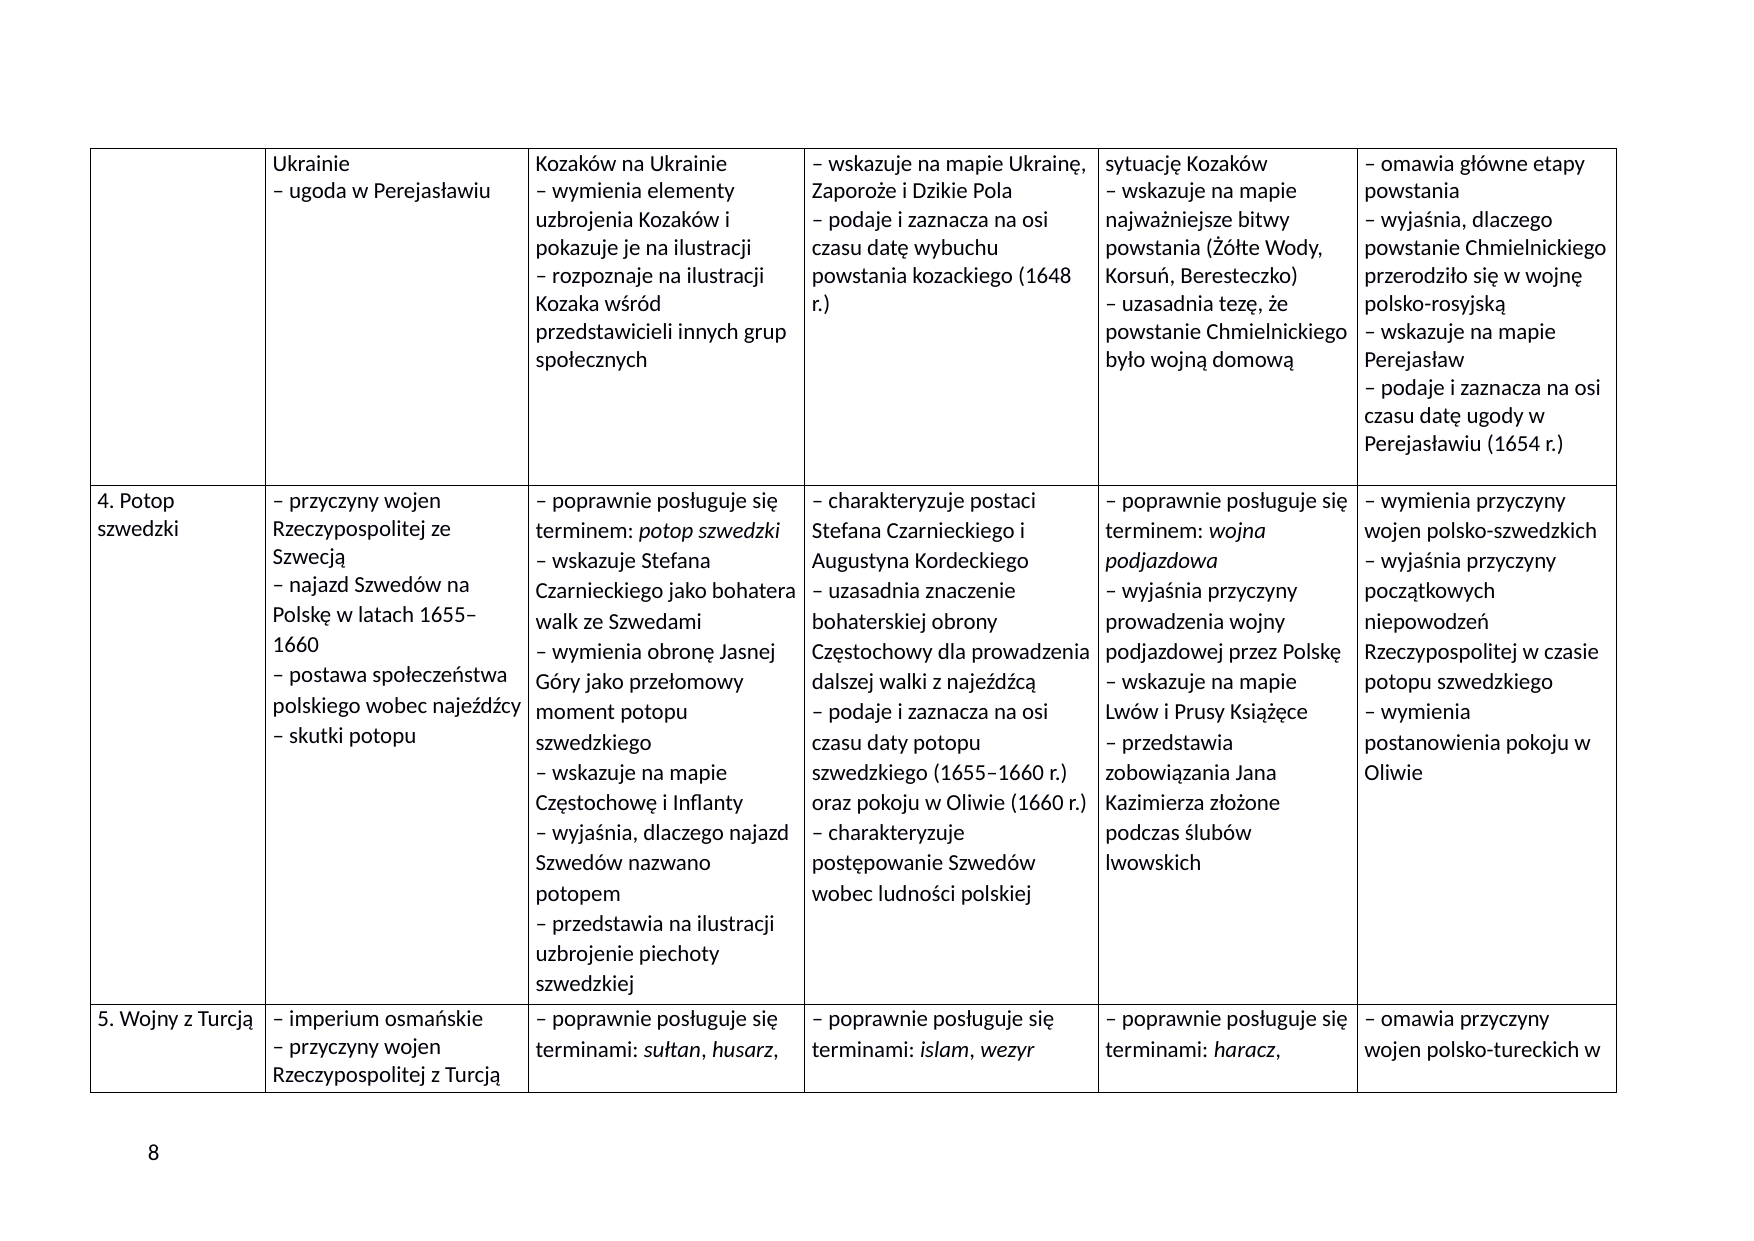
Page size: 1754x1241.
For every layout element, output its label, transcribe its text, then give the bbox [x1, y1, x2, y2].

table_cell Kozaków na Ukrainie – wymienia elementy uzbrojenia Kozaków i pokazuje je na ilustracji – rozpoznaje na ilustracji Kozaka wśród przedstawicieli innych grup społecznych [529, 149, 804, 485]
table_cell – poprawnie posługuje się terminami: sułtan, husarz, [529, 1005, 804, 1092]
table_cell [91, 149, 265, 485]
table_cell – poprawnie posługuje się terminami: haracz, [1099, 1005, 1357, 1092]
table_cell Ukrainie – ugoda w Perejasławiu [266, 149, 528, 485]
table_cell – charakteryzuje postaci Stefana Czarnieckiego i Augustyna Kordeckiego – uzasadnia znaczenie bohaterskiej obrony Częstochowy dla prowadzenia dalszej walki z najeźdźcą – podaje i zaznacza na osi czasu daty potopu szwedzkiego (1655–1660 r.) oraz pokoju w Oliwie (1660 r.) – charakteryzuje postępowanie Szwedów wobec ludności polskiej [805, 486, 1098, 1003]
table_cell – przyczyny wojen Rzeczypospolitej ze Szwecją – najazd Szwedów na Polskę w latach 1655– 1660 – postawa społeczeństwa polskiego wobec najeźdźcy – skutki potopu [266, 486, 528, 1003]
table_cell – wymienia przyczyny wojen polsko-szwedzkich – wyjaśnia przyczyny początkowych niepowodzeń Rzeczypospolitej w czasie potopu szwedzkiego – wymienia postanowienia pokoju w Oliwie [1358, 486, 1616, 1003]
table_cell – poprawnie posługuje się terminem: potop szwedzki – wskazuje Stefana Czarnieckiego jako bohatera walk ze Szwedami – wymienia obronę Jasnej Góry jako przełomowy moment potopu szwedzkiego – wskazuje na mapie Częstochowę i Inflanty – wyjaśnia, dlaczego najazd Szwedów nazwano potopem – przedstawia na ilustracji uzbrojenie piechoty szwedzkiej [529, 486, 804, 1003]
table_cell 5. Wojny z Turcją [91, 1005, 265, 1092]
table_cell 4. Potop szwedzki [91, 486, 265, 1003]
table_cell – wskazuje na mapie Ukrainę, Zaporoże i Dzikie Pola – podaje i zaznacza na osi czasu datę wybuchu powstania kozackiego (1648 r.) [805, 149, 1098, 485]
table_cell – omawia przyczyny wojen polsko-tureckich w [1358, 1005, 1616, 1092]
table_cell – poprawnie posługuje się terminem: wojna podjazdowa – wyjaśnia przyczyny prowadzenia wojny podjazdowej przez Polskę – wskazuje na mapie Lwów i Prusy Książęce – przedstawia zobowiązania Jana Kazimierza złożone podczas ślubów lwowskich [1099, 486, 1357, 1003]
table_cell sytuację Kozaków – wskazuje na mapie najważniejsze bitwy powstania (Żółte Wody, Korsuń, Beresteczko) – uzasadnia tezę, że powstanie Chmielnickiego było wojną domową [1099, 149, 1357, 485]
table_cell – omawia główne etapy powstania – wyjaśnia, dlaczego powstanie Chmielnickiego przerodziło się w wojnę polsko-rosyjską – wskazuje na mapie Perejasław – podaje i zaznacza na osi czasu datę ugody w Perejasławiu (1654 r.) [1358, 149, 1616, 485]
table_cell – poprawnie posługuje się terminami: islam, wezyr [805, 1005, 1098, 1092]
table_cell – imperium osmańskie – przyczyny wojen Rzeczypospolitej z Turcją [266, 1005, 528, 1092]
